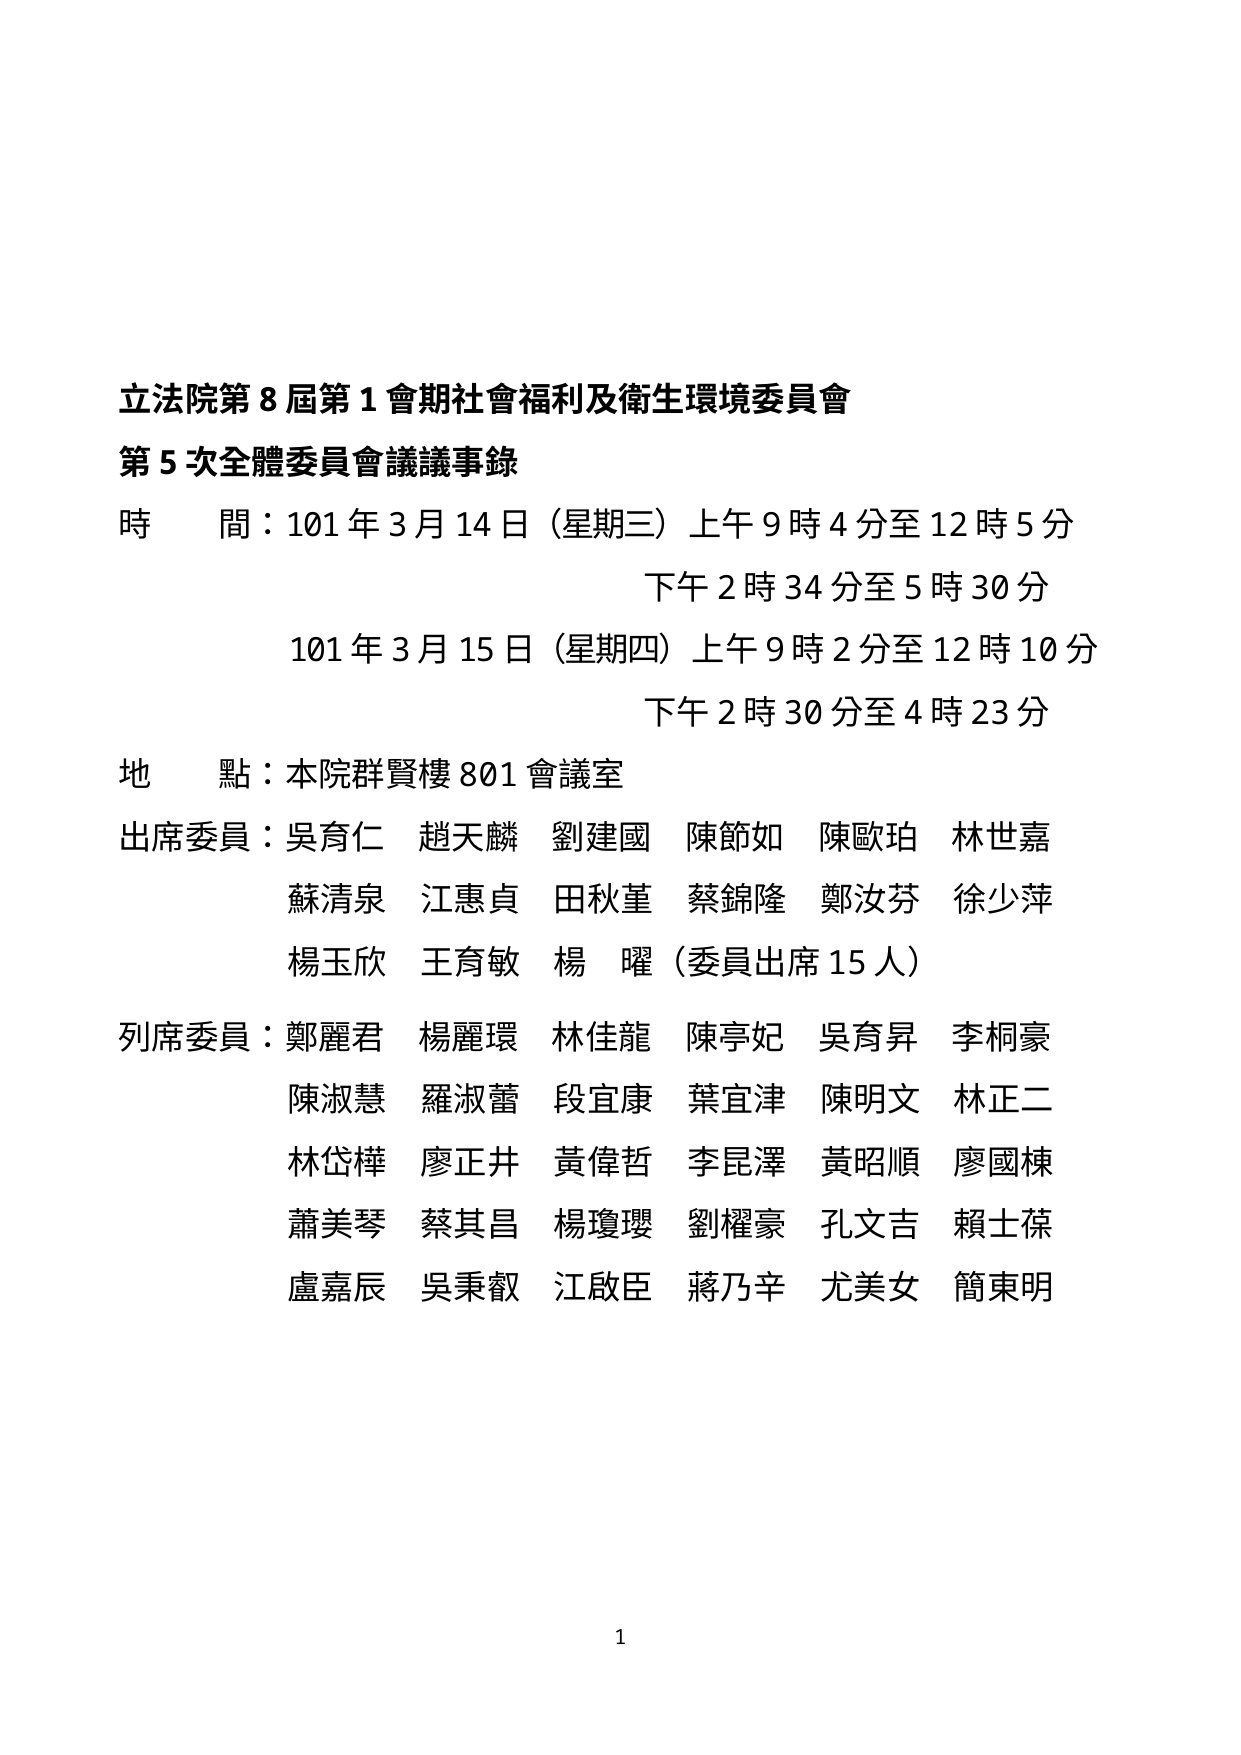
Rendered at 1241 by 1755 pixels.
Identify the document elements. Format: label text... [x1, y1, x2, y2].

text 時 間：101年3月14日（星期三）上午9時4分至12時5分 [118, 481, 1106, 543]
text 下午2時30分至4時23分 [594, 668, 1106, 731]
text 下午2時34分至5時30分 [594, 543, 1106, 606]
text 101年3月15日（星期四）上午9時2分至12時10分 [268, 606, 1106, 668]
text 立法院第8屆第1會期社會福利及衛生環境委員會 [118, 356, 1122, 418]
text 地 點：本院群賢樓801會議室 [118, 731, 1106, 793]
text 出席委員：吳育仁 趙天麟 劉建國 陳節如 陳歐珀 林世嘉 蘇清泉 江惠貞 田秋堇 蔡錦隆 鄭汝芬 徐少萍 楊玉欣 王育敏 楊 曜（委員出席15人） [118, 793, 1101, 981]
text 第5次全體委員會議議事錄 [118, 418, 1122, 481]
text 列席委員：鄭麗君 楊麗環 林佳龍 陳亭妃 吳育昇 李桐豪 陳淑慧 羅淑蕾 段宜康 葉宜津 陳明文 林正二 林岱樺 廖正井 黃偉哲 李昆澤 黃昭順 廖國棟 蕭美琴 蔡其昌 楊瓊瓔 劉櫂豪 孔文吉 賴士葆 盧嘉辰 吳秉叡 江啟臣 蔣乃辛 尤美女 簡東明 [118, 993, 1101, 1306]
